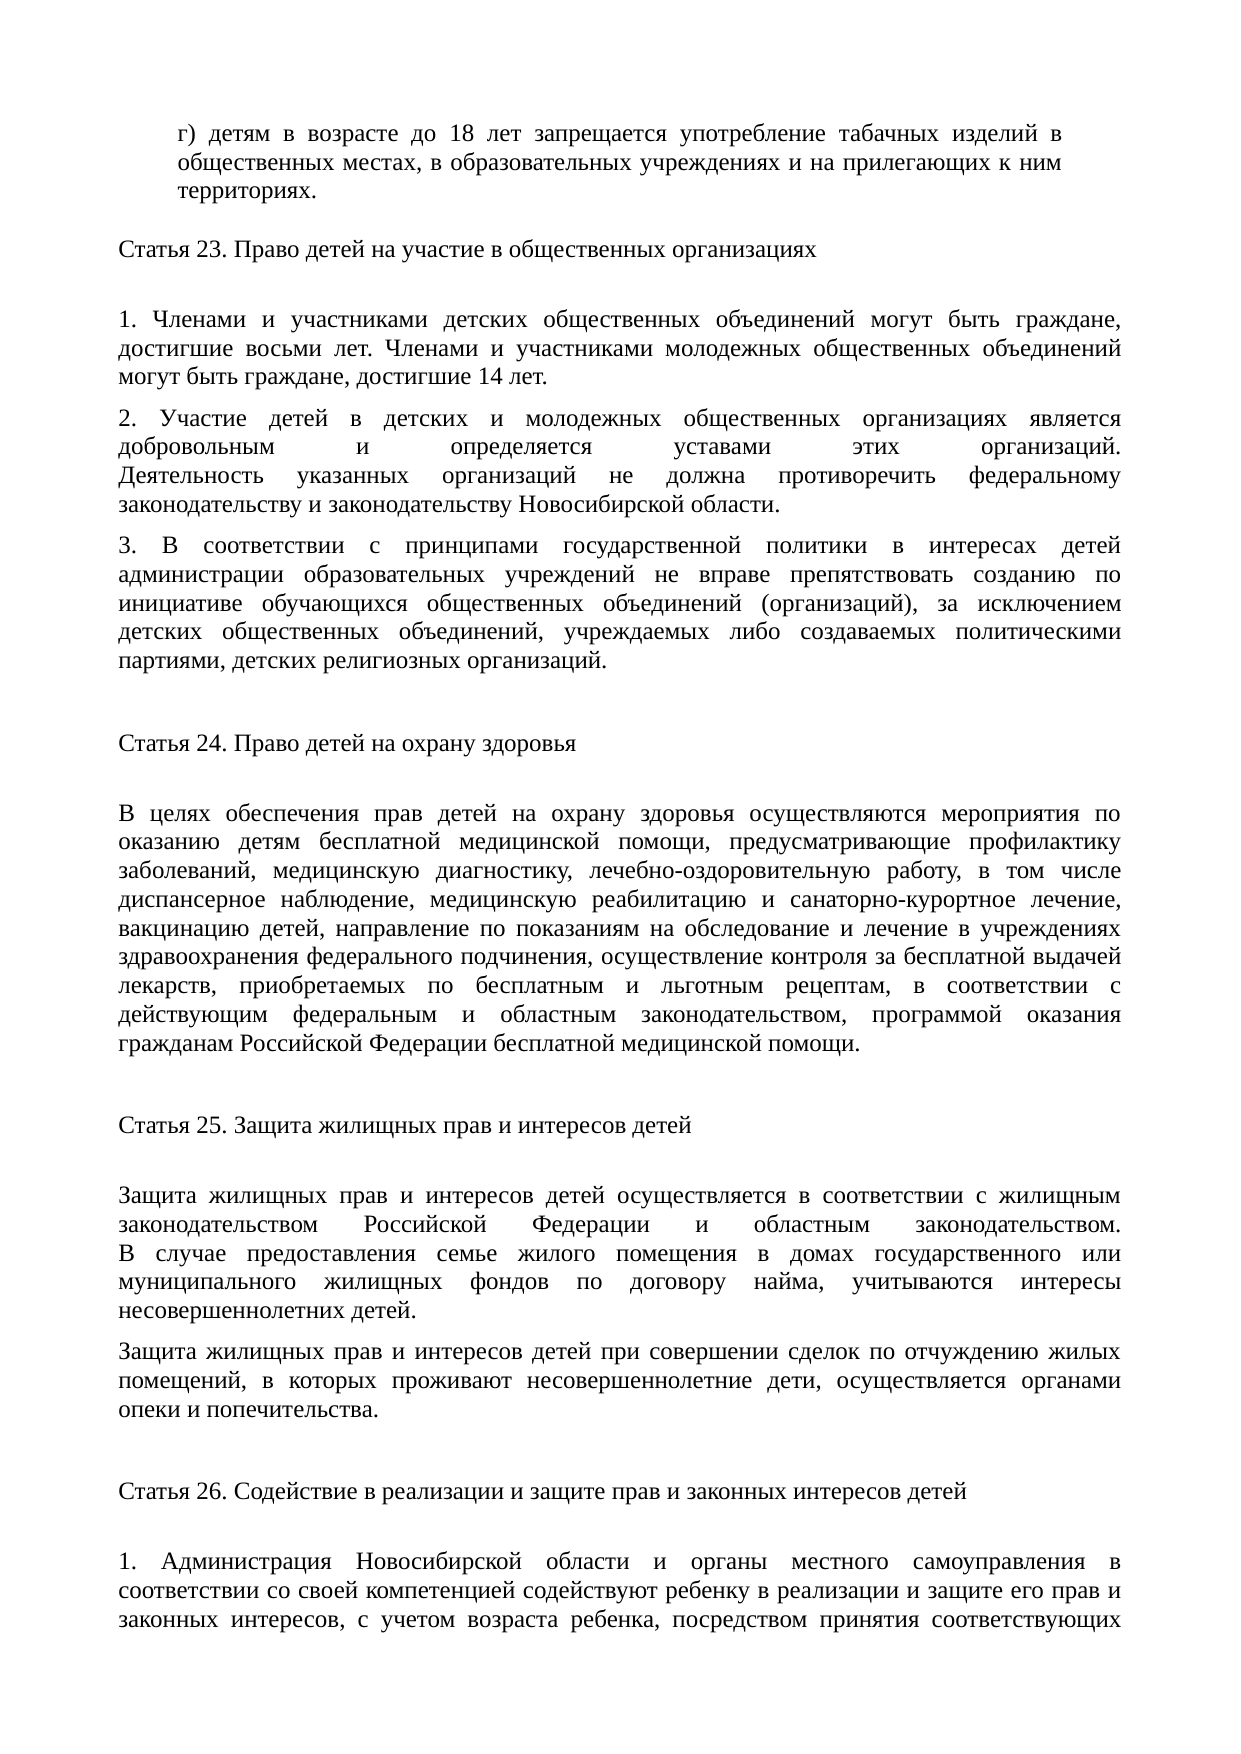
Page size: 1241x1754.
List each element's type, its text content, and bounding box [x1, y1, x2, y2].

text В целях обеспечения прав детей на охрану здоровья осуществляются мероприятия по оказанию детям бесплатной медицинской помощи, предусматривающие профилактику заболеваний, медицинскую диагностику, лечебно-оздоровительную работу, в том числе диспансерное наблюдение, медицинскую реабилитацию и санаторно-курортное лечение, вакцинацию детей, направление по показаниям на обследование и лечение в учреждениях здравоохранения федерального подчинения, осуществление контроля за бесплатной выдачей лекарств, приобретаемых по бесплатным и льготным рецептам, в соответствии с действующим федеральным и областным законодательством, программой оказания гражданам Российской Федерации бесплатной медицинской помощи. [118, 769, 1122, 1056]
text Статья 26. Содействие в реализации и защите прав и законных интересов детей [118, 1476, 1122, 1505]
text Защита жилищных прав и интересов детей при совершении сделок по отчуждению жилых помещений, в которых проживают несовершеннолетние дети, осуществляется органами опеки и попечительства. [118, 1336, 1122, 1423]
text Статья 23. Право детей на участие в общественных организациях [118, 234, 1122, 263]
text 3. В соответствии с принципами государственной политики в интересах детей администрации образовательных учреждений не вправе препятствовать созданию по инициативе обучающихся общественных объединений (организаций), за исключением детских общественных объединений, учреждаемых либо создаваемых политическими партиями, детских религиозных организаций. [118, 530, 1122, 674]
text Статья 24. Право детей на охрану здоровья [118, 728, 1122, 756]
text 2. Участие детей в детских и молодежных общественных организациях является добровольным и определяется уставами этих организаций. Деятельность указанных организаций не должна противоречить федеральному законодательству и законодательству Новосибирской области. [118, 403, 1122, 518]
text 1. Администрация Новосибирской области и органы местного самоуправления в соответствии со своей компетенцией содействуют ребенку в реализации и защите его прав и законных интересов, с учетом возраста ребенка, посредством принятия соответствующих [118, 1518, 1122, 1633]
text Защита жилищных прав и интересов детей осуществляется в соответствии с жилищным законодательством Российской Федерации и областным законодательством. В случае предоставления семье жилого помещения в домах государственного или муниципального жилищных фондов по договору найма, учитываются интересы несовершеннолетних детей. [118, 1151, 1122, 1324]
text 1. Членами и участниками детских общественных объединений могут быть граждане, достигшие восьми лет. Членами и участниками молодежных общественных объединений могут быть граждане, достигшие 14 лет. [118, 275, 1122, 390]
text г) детям в возрасте до 18 лет запрещается употребление табачных изделий в общественных местах, в образовательных учреждениях и на прилегающих к ним территориях. [177, 118, 1063, 204]
text Статья 25. Защита жилищных прав и интересов детей [118, 1110, 1122, 1139]
